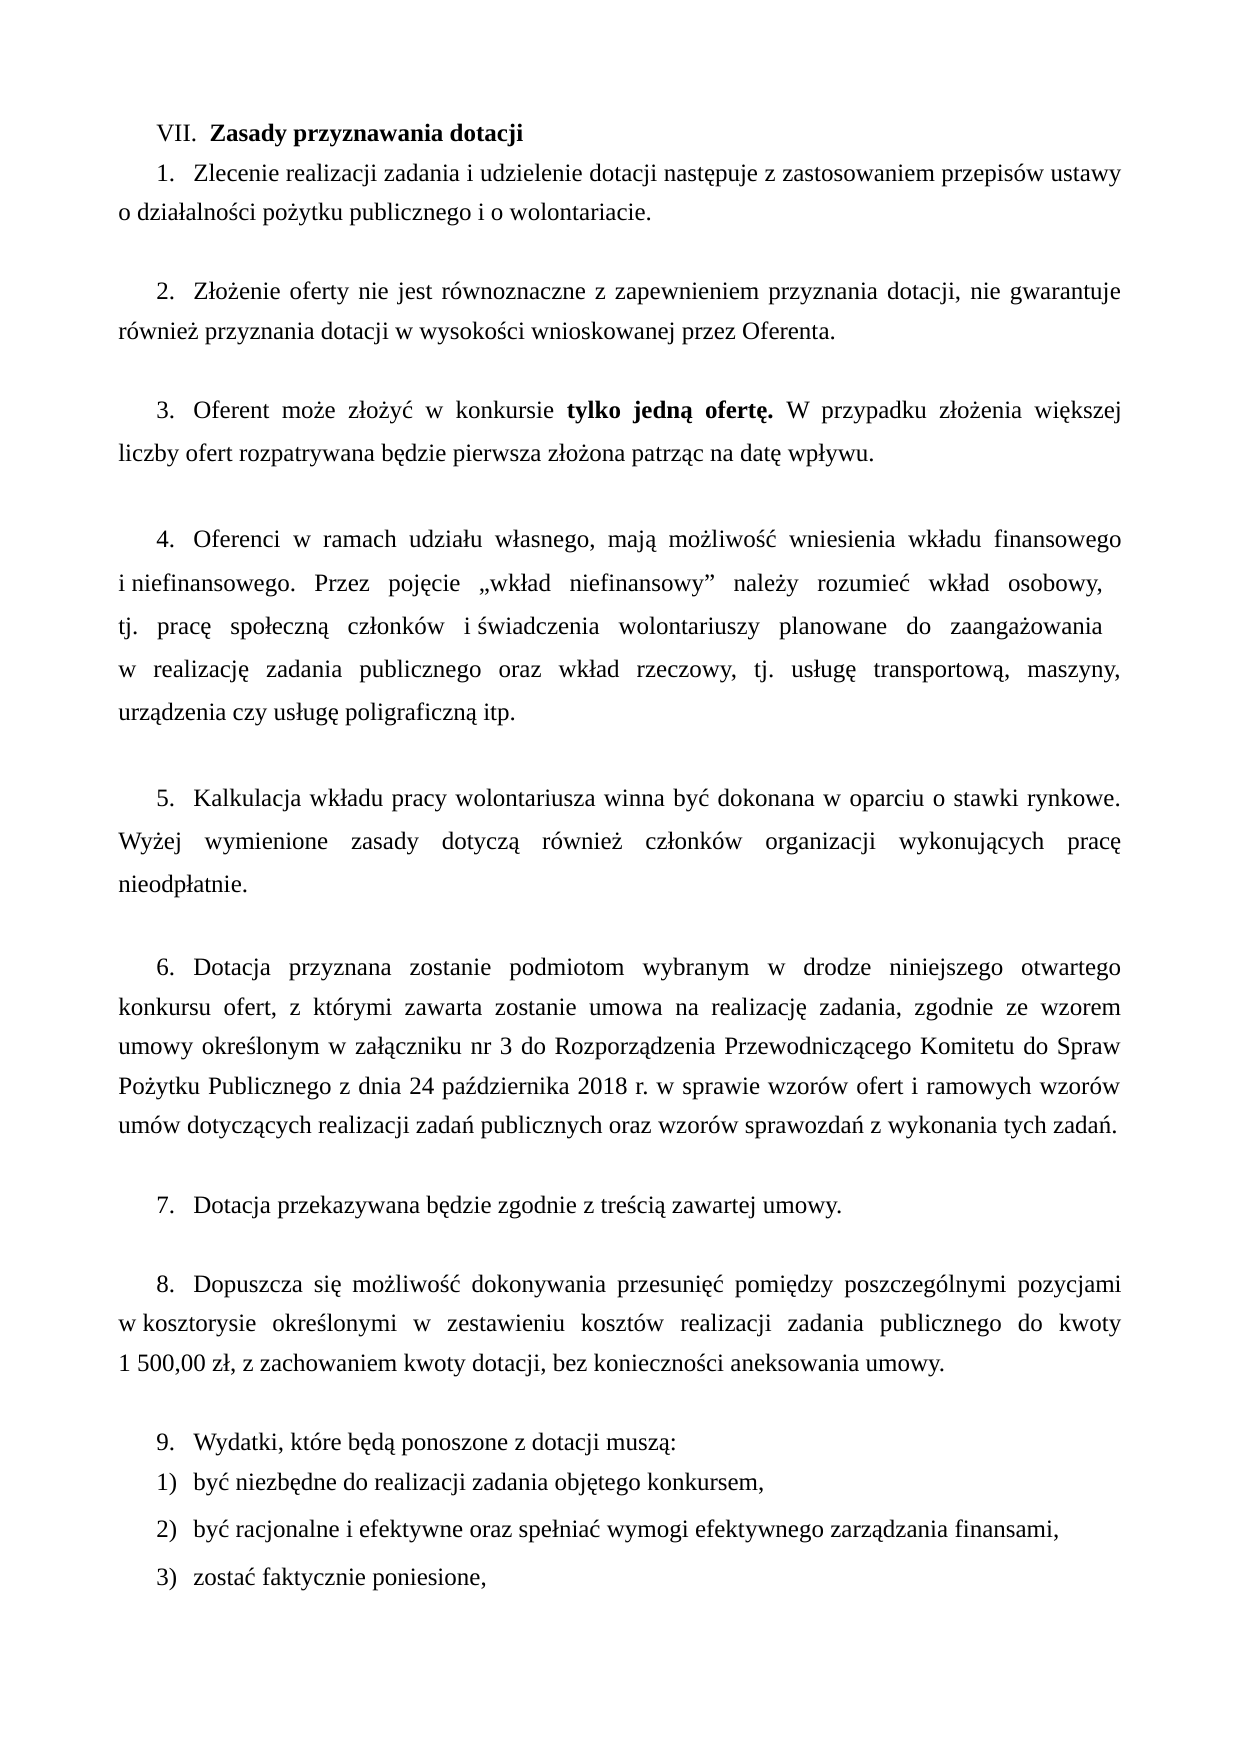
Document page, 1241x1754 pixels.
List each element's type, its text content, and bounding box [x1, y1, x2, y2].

list Dopuszcza się możliwość dokonywania przesunięć pomiędzy poszczególnymi pozycjami w kosztorysie określonymi w zestawieniu kosztów realizacji zadania publicznego do kwoty 1 500,00 zł, z zachowaniem kwoty dotacji, bez konieczności aneksowania umowy. [118, 1269, 1122, 1377]
list Dotacja przyznana zostanie podmiotom wybranym w drodze niniejszego otwartego konkursu ofert, z którymi zawarta zostanie umowa na realizację zadania, zgodnie ze wzorem umowy określonym w załączniku nr 3 do Rozporządzenia Przewodniczącego Komitetu do Spraw Pożytku Publicznego z dnia 24 października 2018 r. w sprawie wzorów ofert i ramowych wzorów umów dotyczących realizacji zadań publicznych oraz wzorów sprawozdań z wykonania tych zadań. [118, 952, 1122, 1139]
list Oferent może złożyć w konkursie tylko jedną ofertę. W przypadku złożenia większej liczby ofert rozpatrywana będzie pierwsza złożona patrząc na datę wpływu. [118, 395, 1122, 467]
list Kalkulacja wkładu pracy wolontariusza winna być dokonana w oparciu o stawki rynkowe. Wyżej wymienione zasady dotyczą również członków organizacji wykonujących pracę nieodpłatnie. [118, 783, 1122, 898]
list Dotacja przekazywana będzie zgodnie z treścią zawartej umowy. [118, 1190, 1122, 1218]
list Zasady przyznawania dotacji [156, 118, 1122, 147]
list być racjonalne i efektywne oraz spełniać wymogi efektywnego zarządzania finansami, [118, 1514, 1122, 1543]
list zostać faktycznie poniesione, [118, 1562, 1122, 1591]
list Wydatki, które będą ponoszone z dotacji muszą: [118, 1427, 1122, 1456]
list Oferenci w ramach udziału własnego, mają możliwość wniesienia wkładu finansowego i niefinansowego. Przez pojęcie „wkład niefinansowy” należy rozumieć wkład osobowy, tj. pracę społeczną członków i świadczenia wolontariuszy planowane do zaangażowania w realizację zadania publicznego oraz wkład rzeczowy, tj. usługę transportową, maszyny, urządzenia czy usługę poligraficzną itp. [118, 524, 1122, 726]
list Złożenie oferty nie jest równoznaczne z zapewnieniem przyznania dotacji, nie gwarantuje również przyznania dotacji w wysokości wnioskowanej przez Oferenta. [118, 276, 1122, 345]
list być niezbędne do realizacji zadania objętego konkursem, [118, 1467, 1122, 1496]
list Zlecenie realizacji zadania i udzielenie dotacji następuje z zastosowaniem przepisów ustawy o działalności pożytku publicznego i o wolontariacie. [118, 158, 1122, 226]
